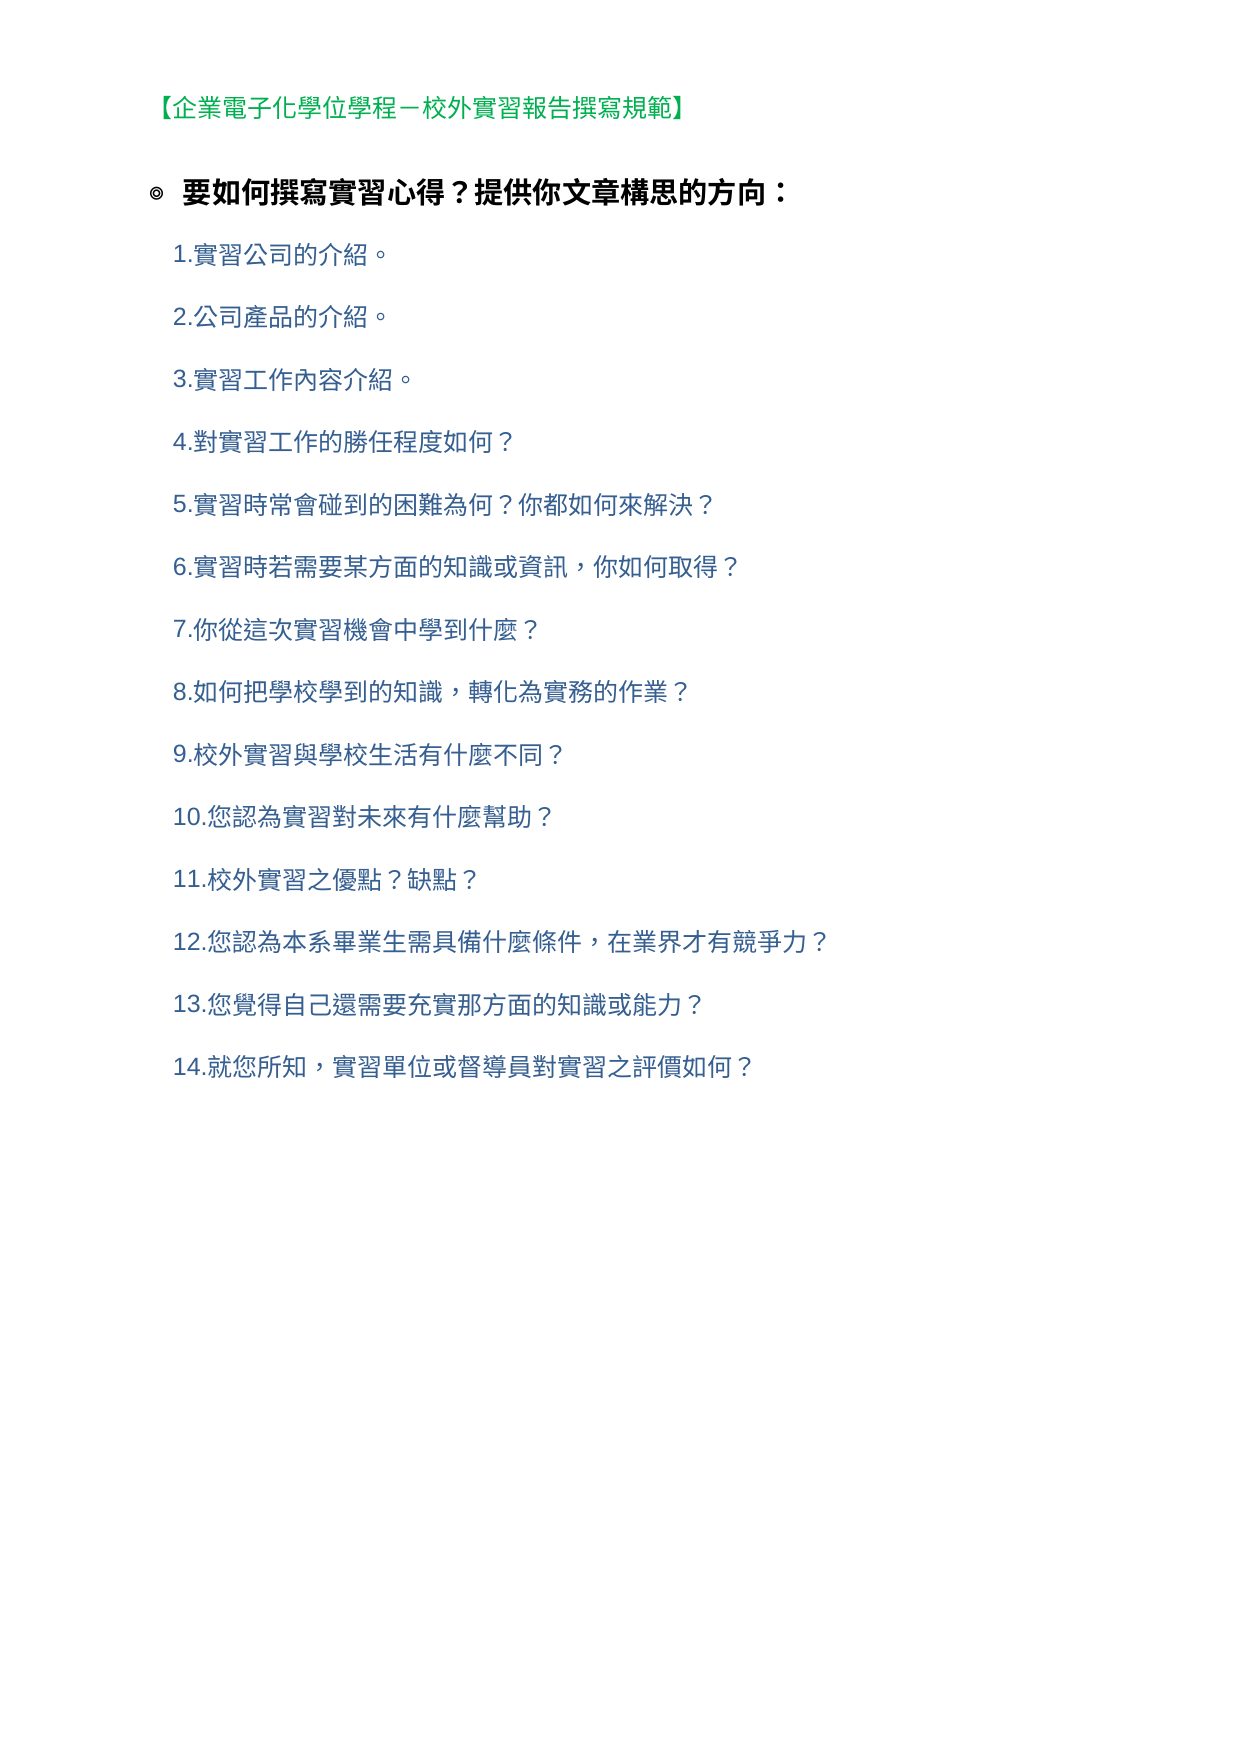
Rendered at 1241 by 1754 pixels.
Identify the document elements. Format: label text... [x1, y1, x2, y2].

text 4.對實習工作的勝任程度如何？ [173, 399, 1092, 462]
text 14.就您所知，實習單位或督導員對實習之評價如何？ [173, 1024, 1092, 1087]
text 8.如何把學校學到的知識，轉化為實務的作業？ [173, 649, 1092, 712]
text 10.您認為實習對未來有什麼幫助？ [173, 774, 1092, 837]
text 12.您認為本系畢業生需具備什麼條件，在業界才有競爭力？ [173, 899, 1092, 962]
text 6.實習時若需要某方面的知識或資訊，你如何取得？ [173, 524, 1092, 587]
text 2.公司產品的介紹。 [173, 274, 1092, 337]
text 5.實習時常會碰到的困難為何？你都如何來解決？ [173, 462, 1092, 524]
text ◎ 要如何撰寫實習心得？提供你文章構思的方向： [148, 149, 1092, 212]
text 3.實習工作內容介紹。 [173, 337, 1092, 399]
text 1.實習公司的介紹。 [173, 212, 1092, 274]
text 11.校外實習之優點？缺點？ [173, 837, 1092, 899]
text 9.校外實習與學校生活有什麼不同？ [173, 712, 1092, 774]
text 13.您覺得自己還需要充實那方面的知識或能力？ [173, 962, 1092, 1024]
text 7.你從這次實習機會中學到什麼？ [173, 587, 1092, 649]
